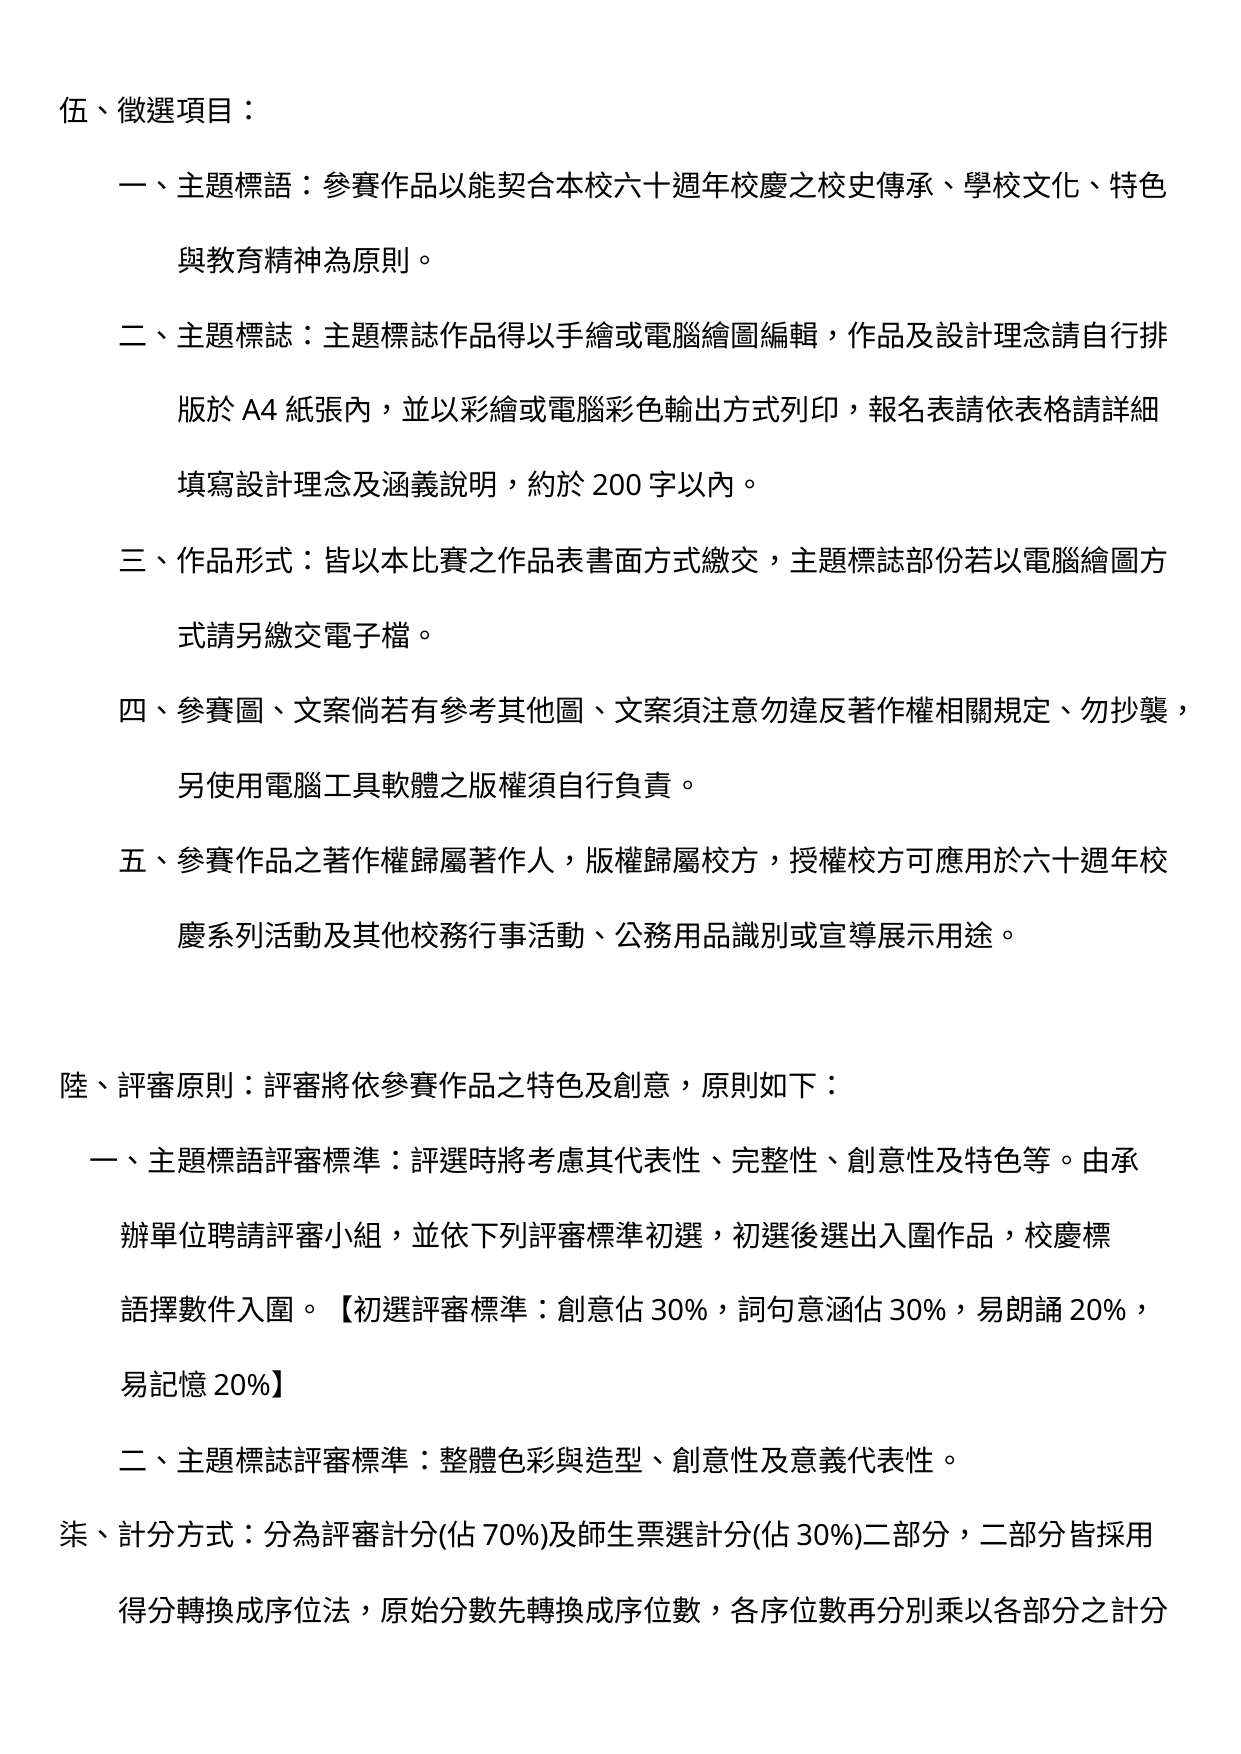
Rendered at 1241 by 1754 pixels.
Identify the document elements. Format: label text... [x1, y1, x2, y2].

text 二、主題標誌：主題標誌作品得以手繪或電腦繪圖編輯，作品及設計理念請自行排版於 A4 紙張內，並以彩繪或電腦彩色輸出方式列印，報名表請依表格請詳細填寫設計理念及涵義說明，約於 200字以內。 [118, 296, 1181, 521]
text 二、主題標誌評審標準：整體色彩與造型、創意性及意義代表性。 [118, 1421, 1181, 1496]
text 四、參賽圖、文案倘若有參考其他圖、文案須注意勿違反著作權相關規定、勿抄襲，另使用電腦工具軟體之版權須自行負責。 [118, 671, 1181, 821]
text 三、作品形式：皆以本比賽之作品表書面方式繳交，主題標誌部份若以電腦繪圖方式請另繳交電子檔。 [118, 521, 1181, 671]
text 一、主題標語：參賽作品以能契合本校六十週年校慶之校史傳承、學校文化、特色與教育精神為原則。 [118, 146, 1181, 296]
text 一、主題標語評審標準：評選時將考慮其代表性、完整性、創意性及特色等。由承 [59, 1121, 1181, 1196]
text 語擇數件入圍。【初選評審標準：創意佔30%，詞句意涵佔30%，易朗誦20%， [59, 1271, 1181, 1346]
text 柒、計分方式：分為評審計分(佔70%)及師生票選計分(佔30%)二部分，二部分皆採用得分轉換成序位法，原始分數先轉換成序位數，各序位數再分別乘以各部分之計分 [59, 1496, 1181, 1646]
text 易記憶20%】 [59, 1346, 1181, 1421]
text 陸、評審原則：評審將依參賽作品之特色及創意，原則如下： [59, 1046, 1181, 1121]
text 五、參賽作品之著作權歸屬著作人，版權歸屬校方，授權校方可應用於六十週年校慶系列活動及其他校務行事活動、公務用品識別或宣導展示用途。 [118, 821, 1181, 971]
text 辦單位聘請評審小組，並依下列評審標準初選，初選後選出入圍作品，校慶標 [59, 1196, 1181, 1271]
text 伍、徵選項目： [59, 71, 1181, 146]
